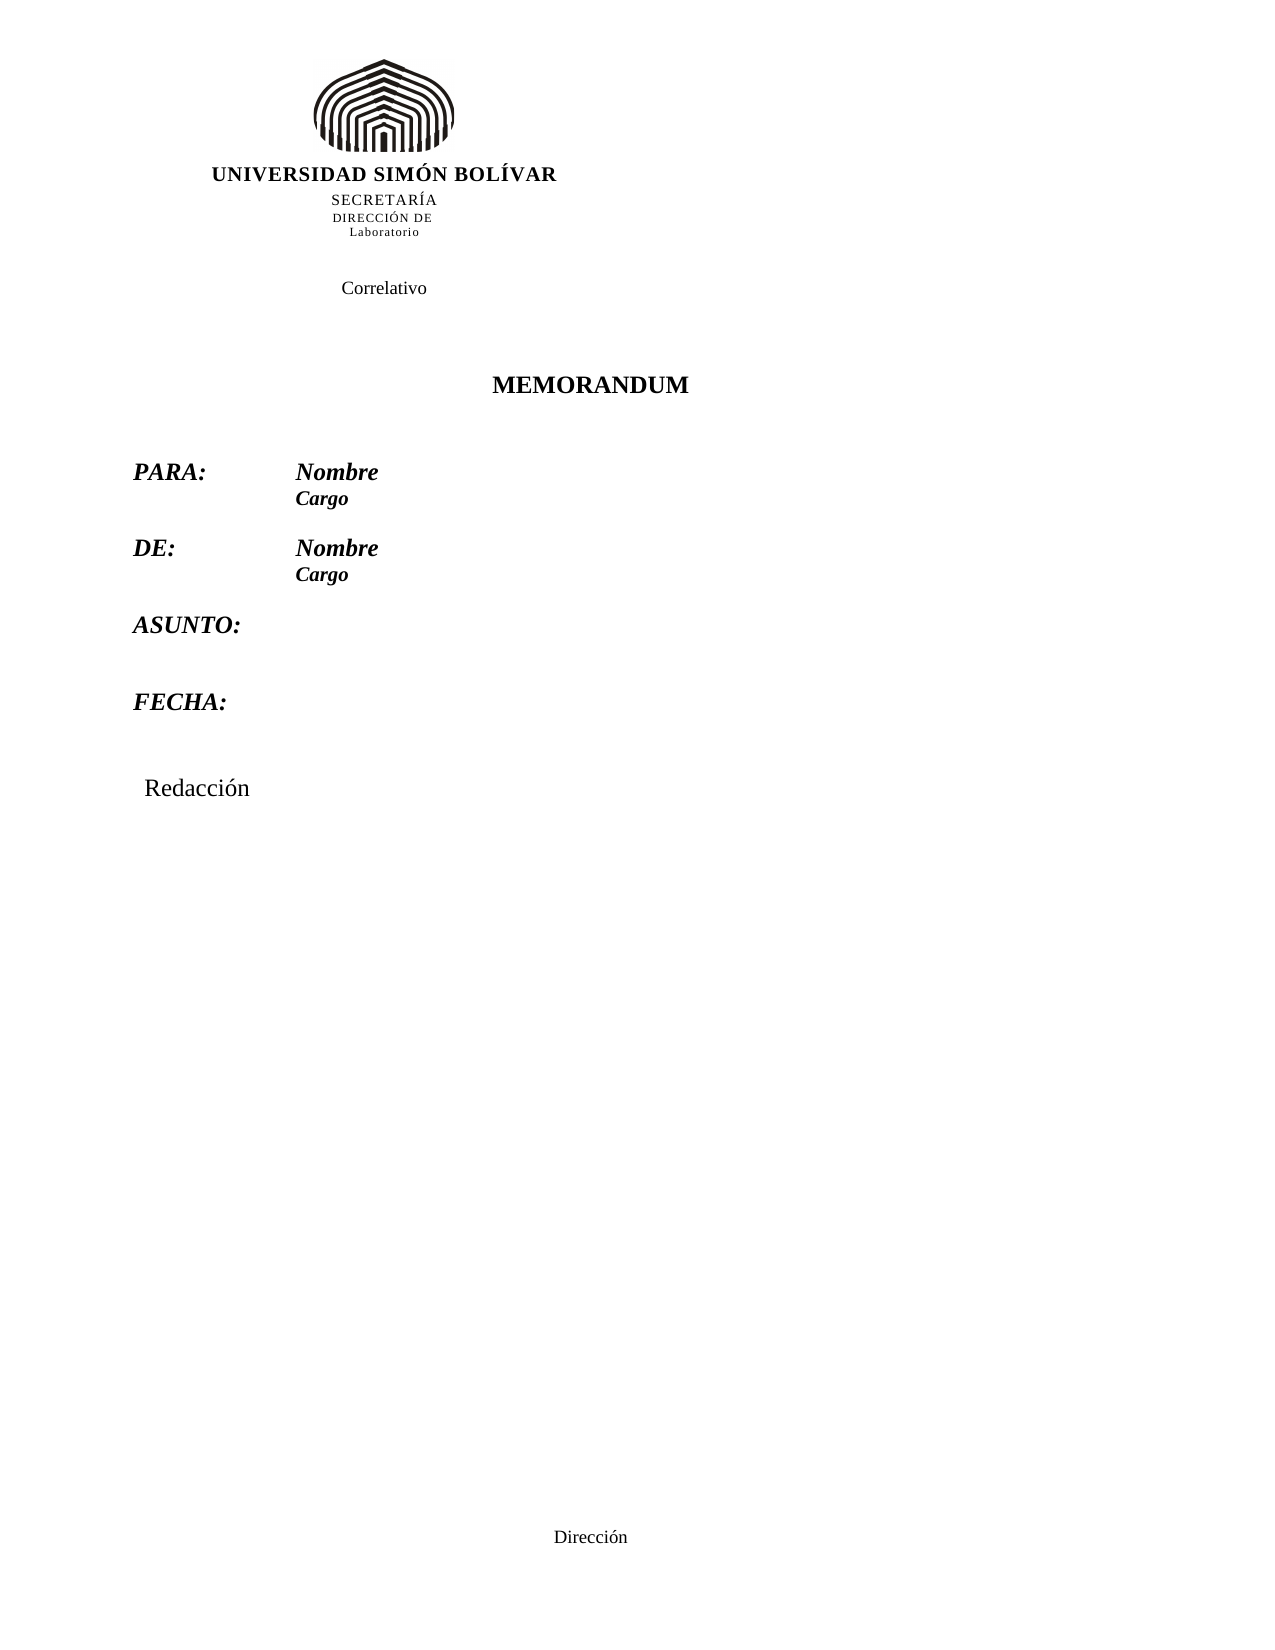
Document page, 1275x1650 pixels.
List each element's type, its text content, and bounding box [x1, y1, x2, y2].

table_cell [133, 486, 295, 514]
table_cell Nombre [295, 534, 1048, 562]
table_header Dirección [133, 1526, 1048, 1569]
table_cell [133, 591, 295, 610]
table_cell [295, 591, 1048, 610]
table_cell Cargo [295, 486, 1048, 514]
table_header MEMORANDUM [133, 371, 1048, 399]
table_header PARA: [133, 457, 295, 486]
table_header [473, 277, 635, 299]
table_header Correlativo [295, 277, 473, 299]
table_cell FECHA: [133, 687, 295, 716]
table_cell [133, 668, 295, 687]
table_cell [295, 514, 1048, 533]
table_cell [133, 514, 295, 533]
table_cell ASUNTO: [133, 610, 295, 668]
table_header Redacción [133, 773, 1048, 1462]
table_header UNIVERSIDAD SIMÓN BOLÍVAR SECRETARÍA DIRECCIÓN DE Laboratorio [133, 59, 635, 265]
table_cell Cargo [295, 562, 1048, 591]
table_cell [295, 668, 1048, 687]
table_header [133, 277, 295, 299]
table_header Nombre [295, 457, 1048, 486]
table_cell [295, 610, 1048, 668]
table_cell [133, 562, 295, 591]
table_cell [295, 687, 1048, 716]
picture [313, 59, 455, 152]
table_cell DE: [133, 534, 295, 562]
